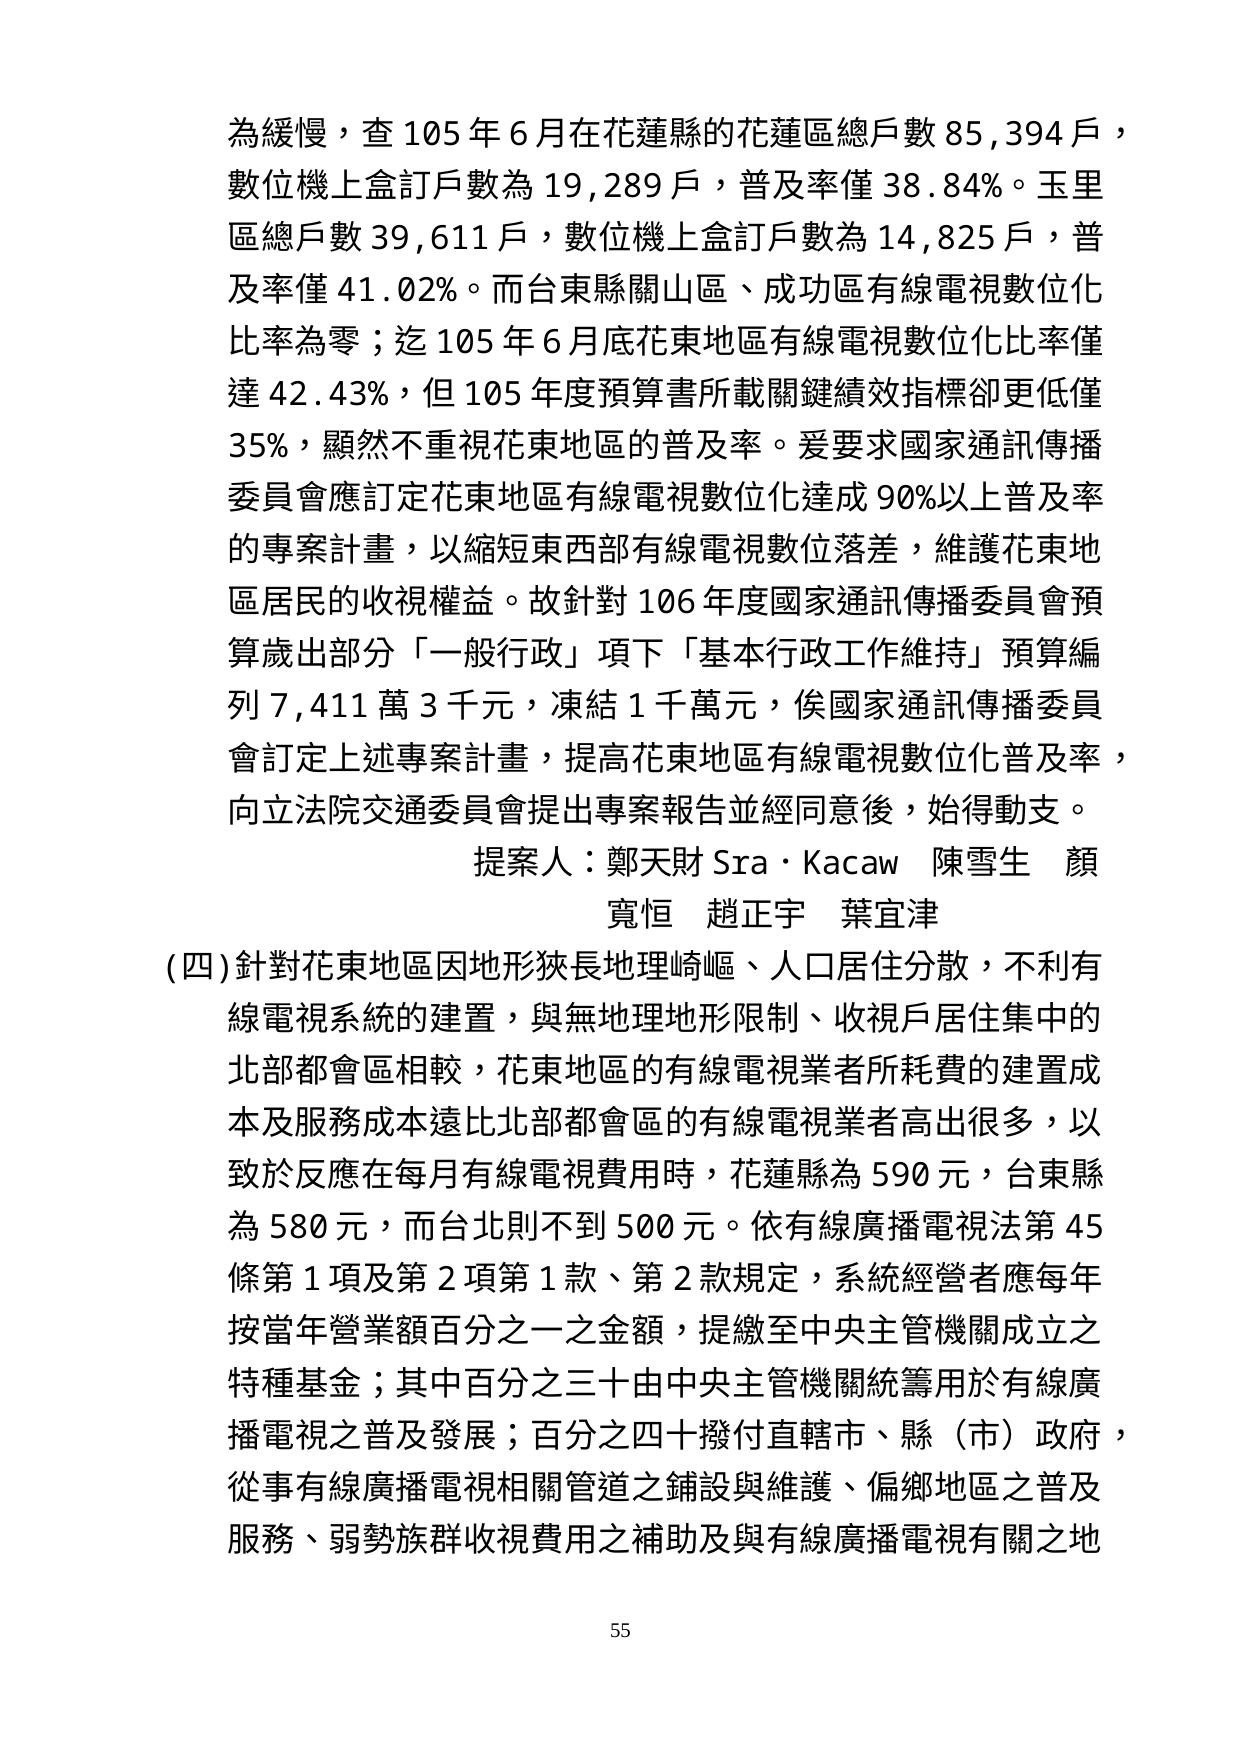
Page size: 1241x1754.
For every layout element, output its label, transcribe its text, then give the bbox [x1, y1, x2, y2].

text (三)有鑑於有線電視數位化為國家重要政策，惟花東地區進度甚為緩慢，查105年6月在花蓮縣的花蓮區總戶數85,394戶，數位機上盒訂戶數為19,289戶，普及率僅38.84%。玉里區總戶數39,611戶，數位機上盒訂戶數為14,825戶，普及率僅41.02%。而台東縣關山區、成功區有線電視數位化比率為零；迄105年6月底花東地區有線電視數位化比率僅達42.43%，但105年度預算書所載關鍵績效指標卻更低僅35%，顯然不重視花東地區的普及率。爰要求國家通訊傳播委員會應訂定花東地區有線電視數位化達成90%以上普及率的專案計畫，以縮短東西部有線電視數位落差，維護花東地區居民的收視權益。故針對106年度國家通訊傳播委員會預算歲出部分「一般行政」項下「基本行政工作維持」預算編列7,411萬3千元，凍結1千萬元，俟國家通訊傳播委員會訂定上述專案計畫，提高花東地區有線電視數位化普及率，向立法院交通委員會提出專案報告並經同意後，始得動支。 [161, 103, 1104, 832]
text (四)針對花東地區因地形狹長地理崎嶇、人口居住分散，不利有線電視系統的建置，與無地理地形限制、收視戶居住集中的北部都會區相較，花東地區的有線電視業者所耗費的建置成本及服務成本遠比北部都會區的有線電視業者高出很多，以致於反應在每月有線電視費用時，花蓮縣為590元，台東縣為580元，而台北則不到500元。依有線廣播電視法第45條第1項及第2項第1款、第2款規定，系統經營者應每年按當年營業額百分之一之金額，提繳至中央主管機關成立之特種基金；其中百分之三十由中央主管機關統籌用於有線廣播電視之普及發展；百分之四十撥付直轄市、縣（市）政府，從事有線廣播電視相關管道之鋪設與維護、偏鄉地區之普及服務、弱勢族群收視費用之補助及與有線廣播電視有關之地方文化及公共建設。惟政府推動有線電視普及化已有多年，不僅花東地區的有線電視仍無法普及化，目前加強推動的有線電視數位化也辦理緩慢，顯示國家通訊傳播委員會應特別重視及加強分配更多的資源予花東地區，以協助花東地區有線電視業者減輕建置成本及服務成本，俾利有線電視普及化、數位化的建置成果回饋於民，藉以降低當地收視戶的收視費用，讓花東地區民眾得以享有與台北相同的服務品質。爰要求國家通訊傳播委員會106年度預算歲出部分「一般行政」項下「基本行政工作維持」預算編列7,411萬3千元，凍結1千萬元，俟國家通訊傳播委員會依前揭法律規定，重新調整「有線廣播電視事業發展基金」之運用，提出提升花東地區有線電視服務品質及降低收視戶收視費用方案，向立法院交通委員會提出專案報告並經同意後，始得動支。 [161, 937, 1104, 1562]
text 提案人：鄭天財Sra．Kacaw 陳雪生 顏寬恒 趙正宇 葉宜津 [473, 832, 1117, 937]
